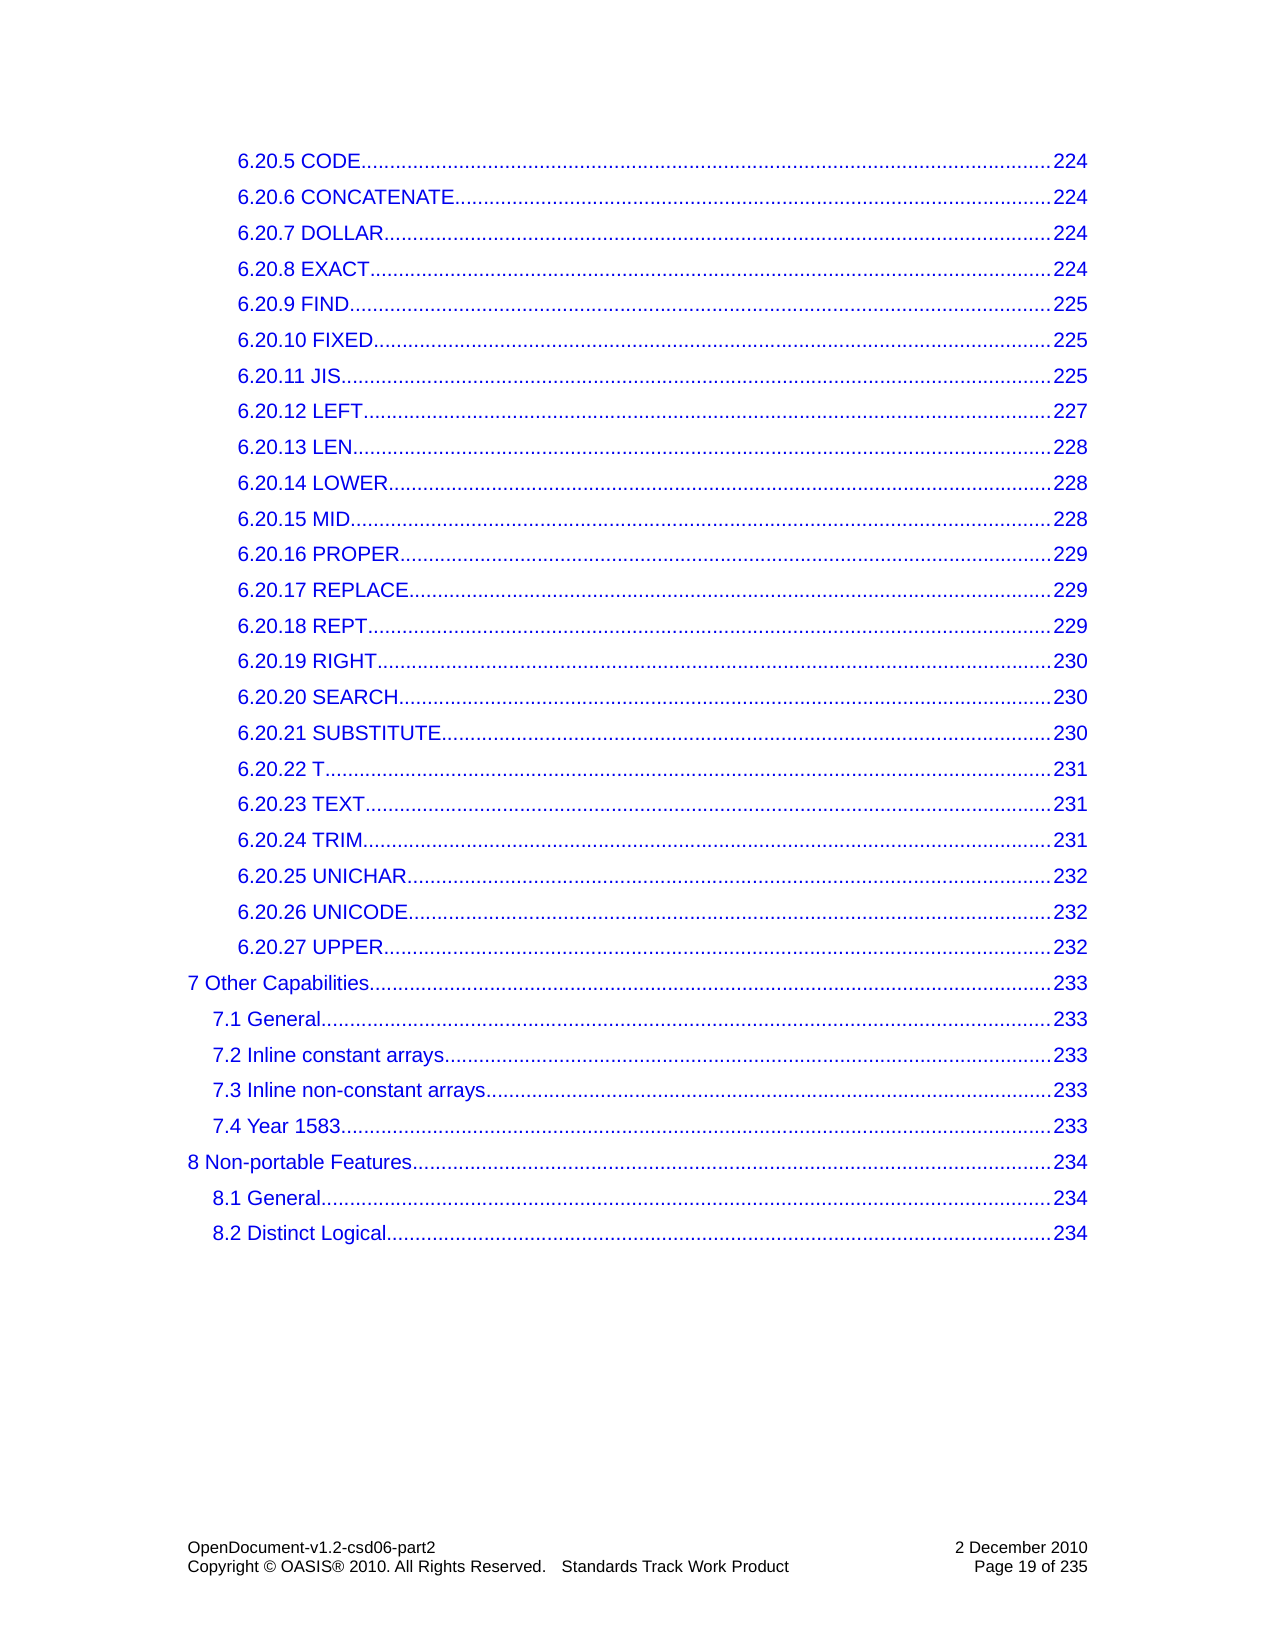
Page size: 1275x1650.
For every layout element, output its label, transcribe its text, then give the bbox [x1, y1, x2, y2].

text 6.20.16 PROPER 229 [237, 543, 1088, 566]
text 6.20.19 RIGHT 230 [237, 650, 1088, 673]
text 7.2 Inline constant arrays 233 [212, 1043, 1088, 1066]
text 6.20.15 MID 228 [237, 507, 1088, 531]
text 6.20.14 LOWER 228 [237, 472, 1088, 495]
text 6.20.23 TEXT 231 [237, 793, 1088, 816]
text 6.20.12 LEFT 227 [237, 400, 1088, 423]
text 6.20.5 CODE 224 [237, 150, 1088, 173]
text 7.1 General 233 [212, 1007, 1088, 1031]
text 6.20.10 FIXED 225 [237, 329, 1088, 352]
text 7.3 Inline non-constant arrays 233 [212, 1079, 1088, 1102]
text 6.20.27 UPPER 232 [237, 936, 1088, 959]
text 6.20.9 FIND 225 [237, 293, 1088, 316]
text 6.20.20 SEARCH 230 [237, 686, 1088, 709]
text 6.20.25 UNICHAR 232 [237, 864, 1088, 888]
text 6.20.17 REPLACE 229 [237, 579, 1088, 602]
text 8 Non-portable Features 234 [187, 1150, 1088, 1174]
text 6.20.8 EXACT 224 [237, 257, 1088, 280]
text 6.20.26 UNICODE 232 [237, 900, 1088, 923]
text 6.20.6 CONCATENATE 224 [237, 186, 1088, 209]
text 8.1 General 234 [212, 1186, 1088, 1209]
text 6.20.21 SUBSTITUTE 230 [237, 722, 1088, 745]
text 7 Other Capabilities 233 [187, 972, 1088, 995]
text 6.20.18 REPT 229 [237, 614, 1088, 638]
text 6.20.7 DOLLAR 224 [237, 221, 1088, 245]
text 8.2 Distinct Logical 234 [212, 1222, 1088, 1245]
text 6.20.24 TRIM 231 [237, 829, 1088, 852]
text 6.20.13 LEN 228 [237, 436, 1088, 459]
text 6.20.11 JIS 225 [237, 364, 1088, 388]
text 7.4 Year 1583 233 [212, 1115, 1088, 1138]
text 6.20.22 T 231 [237, 757, 1088, 781]
